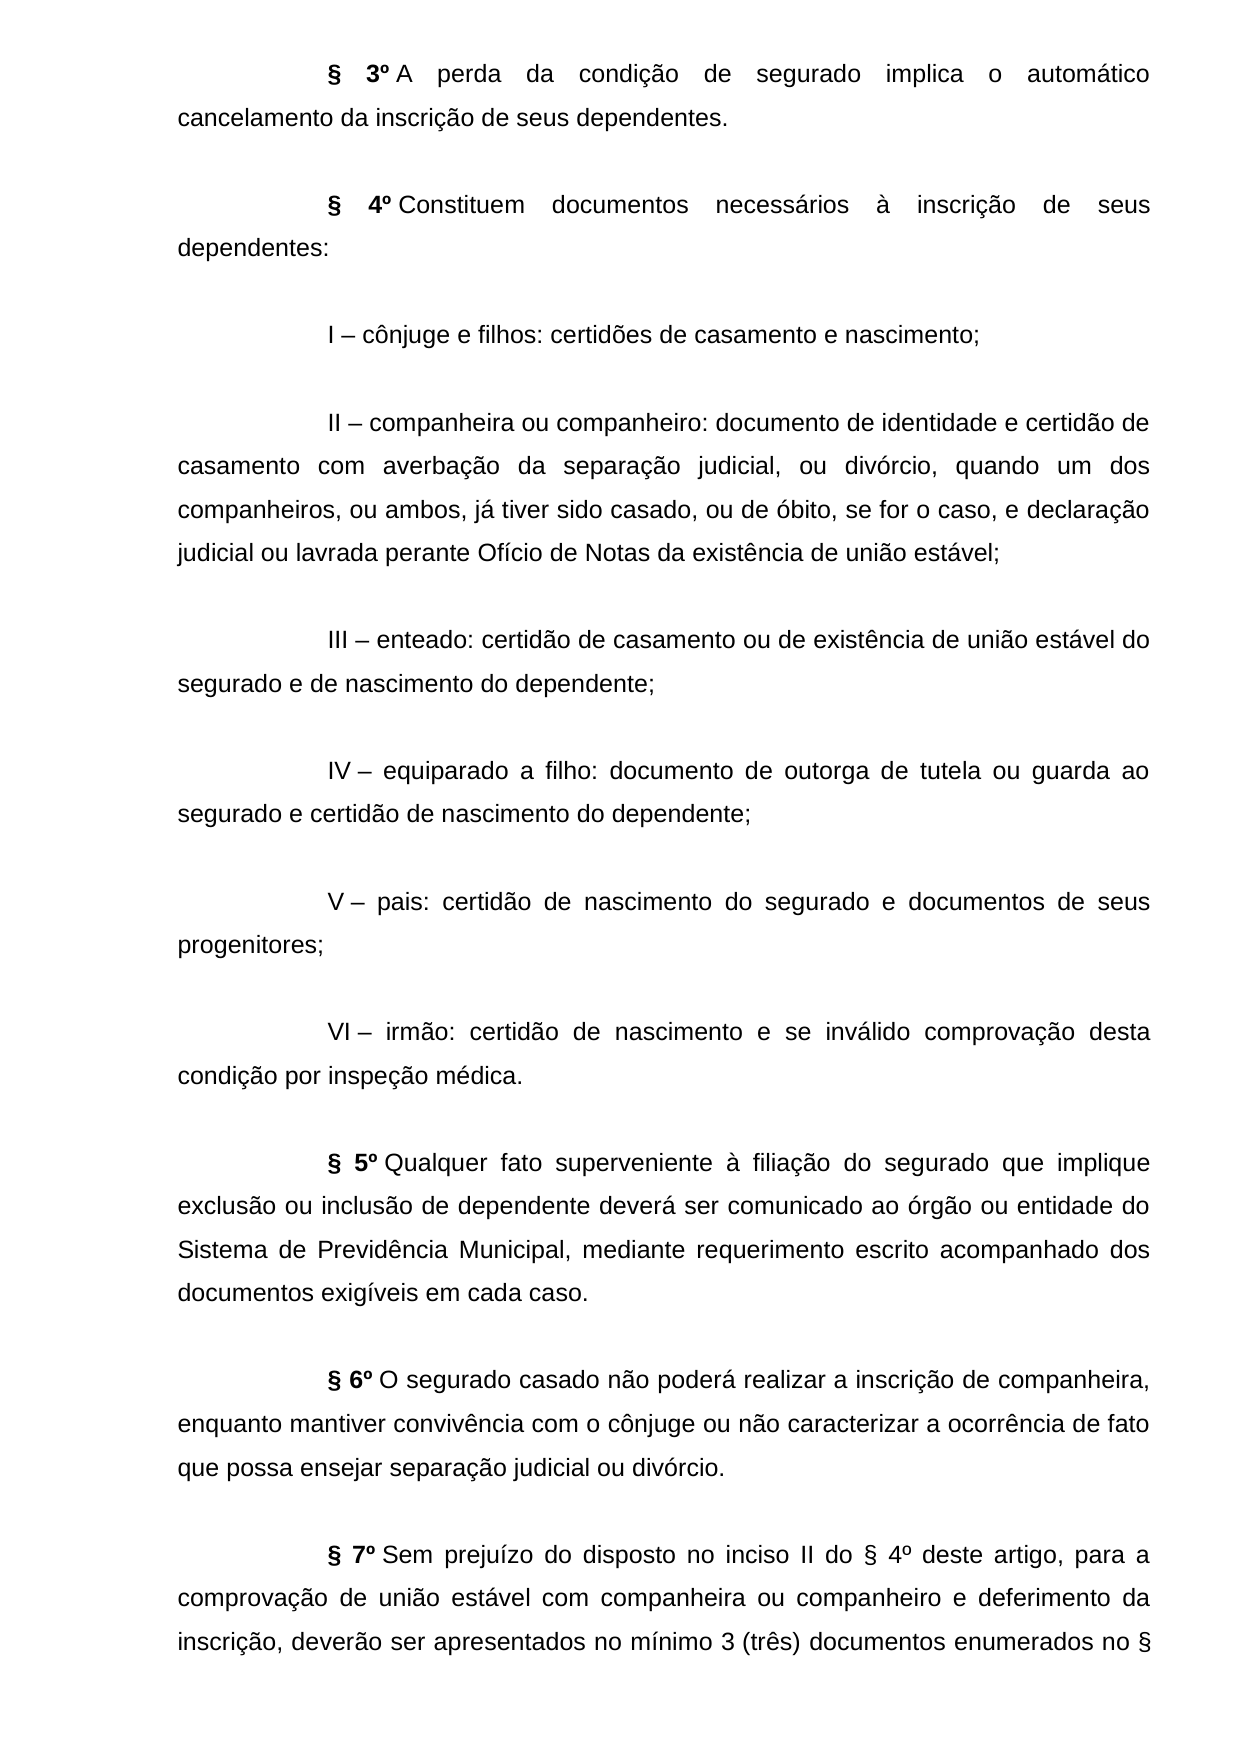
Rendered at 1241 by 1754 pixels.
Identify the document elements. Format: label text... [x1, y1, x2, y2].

text § 6º O segurado casado não poderá realizar a inscrição de companheira, enquanto mantiver convivência com o cônjuge ou não caracterizar a ocorrência de fato que possa ensejar separação judicial ou divórcio. [177, 1365, 1152, 1481]
text § 3º A perda da condição de segurado implica o automático cancelamento da inscrição de seus dependentes. [177, 59, 1152, 132]
text I – cônjuge e filhos: certidões de casamento e nascimento; [177, 320, 1152, 349]
text II – companheira ou companheiro: documento de identidade e certidão de casamento com averbação da separação judicial, ou divórcio, quando um dos companheiros, ou ambos, já tiver sido casado, ou de óbito, se for o caso, e declaração judicial ou lavrada perante Ofício de Notas da existência de união estável; [177, 407, 1152, 567]
text VI – irmão: certidão de nascimento e se inválido comprovação desta condição por inspeção médica. [177, 1017, 1152, 1089]
text § 4º Constituem documentos necessários à inscrição de seus dependentes: [177, 190, 1152, 262]
text § 5º Qualquer fato superveniente à filiação do segurado que implique exclusão ou inclusão de dependente deverá ser comunicado ao órgão ou entidade do Sistema de Previdência Municipal, mediante requerimento escrito acompanhado dos documentos exigíveis em cada caso. [177, 1148, 1152, 1307]
text V – pais: certidão de nascimento do segurado e documentos de seus progenitores; [177, 886, 1152, 959]
text III – enteado: certidão de casamento ou de existência de união estável do segurado e de nascimento do dependente; [177, 625, 1152, 698]
text IV – equiparado a filho: documento de outorga de tutela ou guarda ao segurado e certidão de nascimento do dependente; [177, 756, 1152, 828]
text § 7º Sem prejuízo do disposto no inciso II do § 4º deste artigo, para a comprovação de união estável com companheira ou companheiro e deferimento da inscrição, deverão ser apresentados no mínimo 3 (três) documentos enumerados no § [177, 1539, 1152, 1656]
